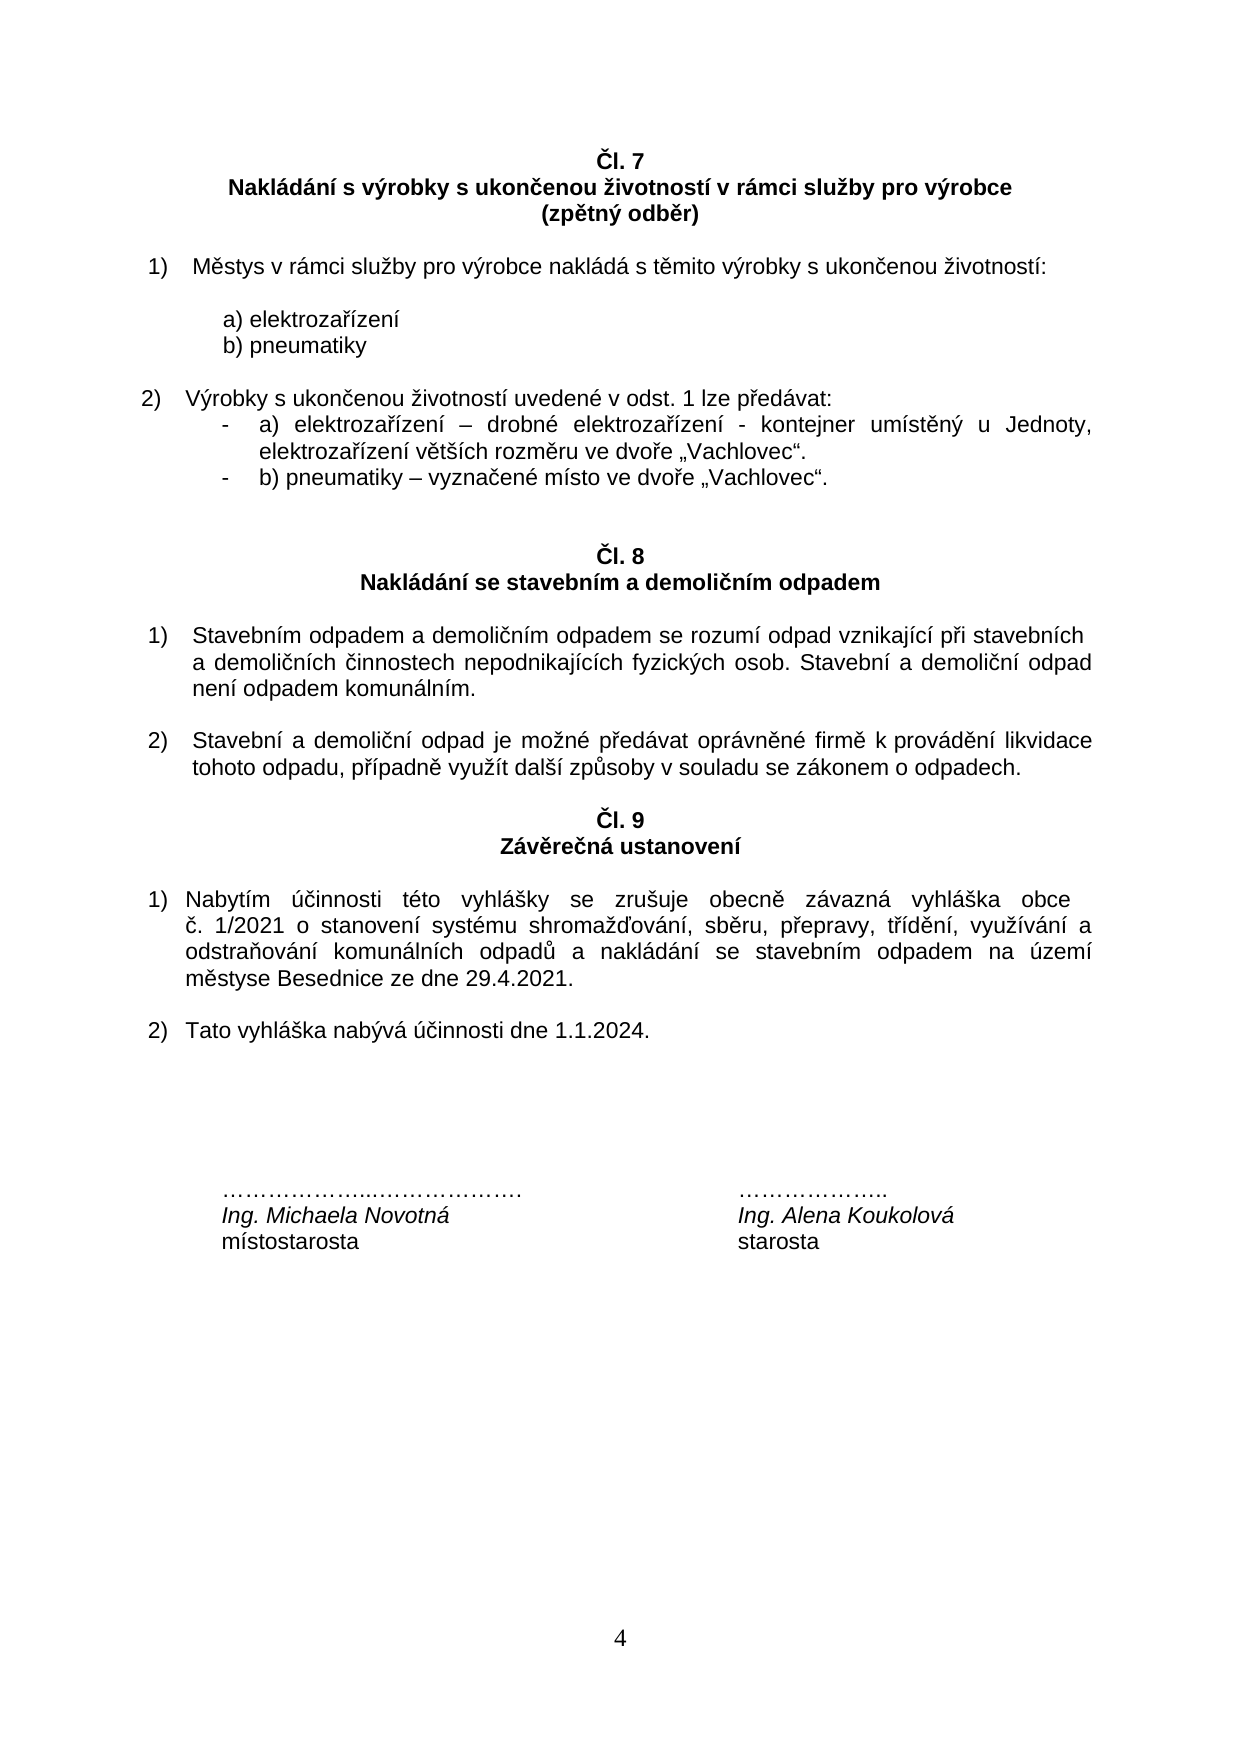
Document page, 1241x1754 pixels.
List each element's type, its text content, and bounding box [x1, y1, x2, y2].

text Nakládání se stavebním a demoličním odpadem [148, 569, 1092, 596]
list b) pneumatiky – vyznačené místo ve dvoře „Vachlovec“. [221, 464, 1092, 490]
text místostarosta starosta [221, 1228, 1092, 1254]
text Čl. 8 [148, 543, 1092, 569]
text Ing. Michaela Novotná Ing. Alena Koukolová [148, 1202, 1092, 1228]
text b) pneumatiky [223, 332, 1092, 358]
list Výrobky s ukončenou životností uvedené v odst. 1 lze předávat: [141, 385, 1092, 411]
text Závěrečná ustanovení [148, 833, 1092, 859]
list a) elektrozařízení – drobné elektrozařízení - kontejner umístěný u Jednoty, elektrozařízení větších rozměru ve dvoře „Vachlovec“. [221, 411, 1092, 464]
subtitle (zpětný odběr) [148, 200, 1092, 227]
text Čl. 9 [148, 807, 1092, 833]
list Tato vyhláška nabývá účinnosti dne 1.1.2024. [148, 1017, 1092, 1044]
text a) elektrozařízení [223, 306, 1092, 332]
list Nabytím účinnosti této vyhlášky se zrušuje obecně závazná vyhláška obce č. 1/2021 o stanovení systému shromažďování, sběru, přepravy, třídění, využívání a odstraňování komunálních odpadů a nakládání se stavebním odpadem na území městyse Besednice ze dne 29.4.2021. [148, 886, 1092, 991]
list Městys v rámci služby pro výrobce nakládá s těmito výrobky s ukončenou životností: [148, 253, 1092, 279]
subtitle Nakládání s výrobky s ukončenou životností v rámci služby pro výrobce [148, 174, 1092, 200]
text Čl. 7 [148, 148, 1092, 174]
list Stavebním odpadem a demoličním odpadem se rozumí odpad vznikající při stavebních a demoličních činnostech nepodnikajících fyzických osob. Stavební a demoliční odpad není odpadem komunálním. [148, 622, 1092, 701]
list Stavební a demoliční odpad je možné předávat oprávněné firmě k provádění likvidace tohoto odpadu, případně využít další způsoby v souladu se zákonem o odpadech. [148, 727, 1092, 780]
text ………………...………………. ……………….. [221, 1176, 1092, 1202]
